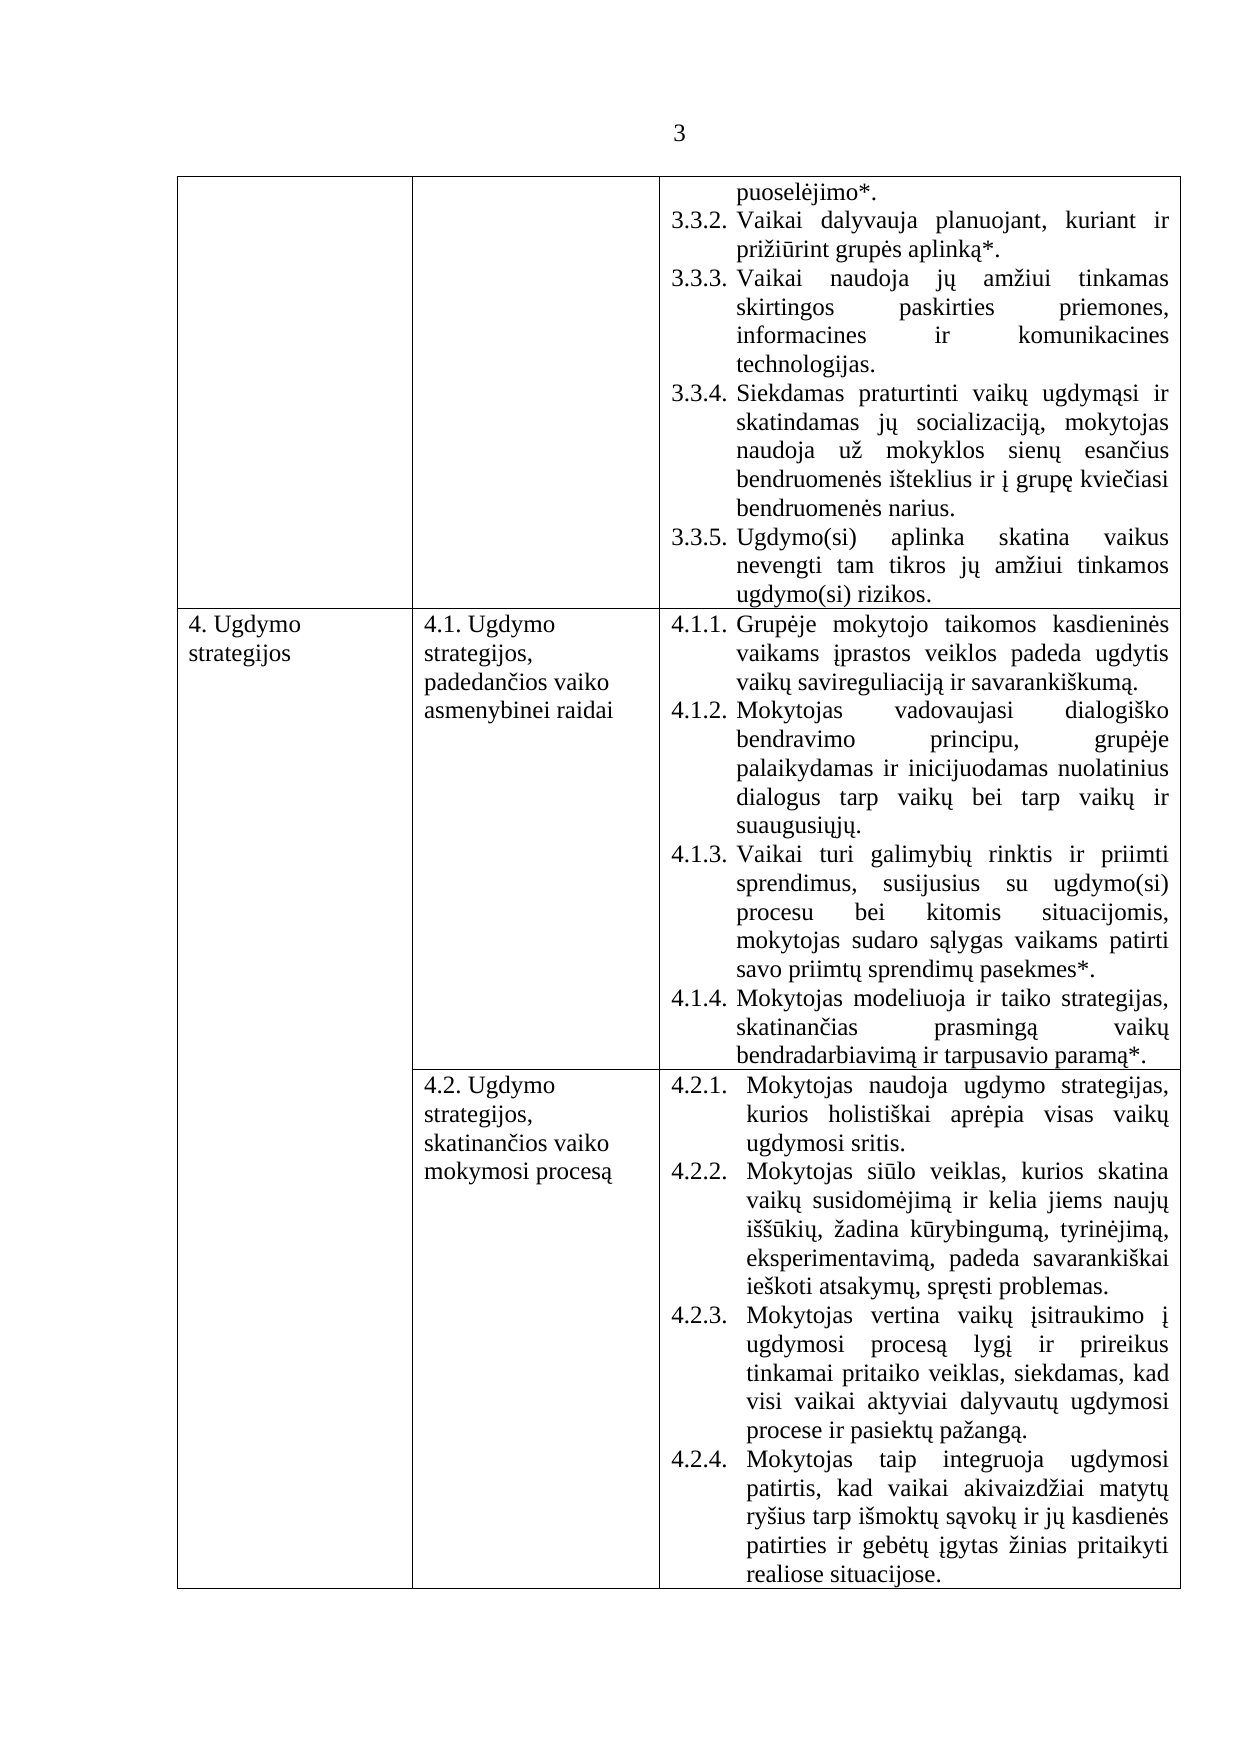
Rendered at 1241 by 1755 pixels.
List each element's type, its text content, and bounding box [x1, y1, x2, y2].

table_cell 4.1.1. Grupėje mokytojo taikomos kasdieninės vaikams įprastos veiklos padeda ugdytis vaikų savireguliaciją ir savarankiškumą. 4.1.2. Mokytojas vadovaujasi dialogiško bendravimo principu, grupėje palaikydamas ir inicijuodamas nuolatinius dialogus tarp vaikų bei tarp vaikų ir suaugusiųjų. 4.1.3. Vaikai turi galimybių rinktis ir priimti sprendimus, susijusius su ugdymo(si) procesu bei kitomis situacijomis, mokytojas sudaro sąlygas vaikams patirti savo priimtų sprendimų pasekmes*. 4.1.4. Mokytojas modeliuoja ir taiko strategijas, skatinančias prasmingą vaikų bendradarbiavimą ir tarpusavio paramą*. [660, 609, 1180, 1069]
table_cell 4. Ugdymo strategijos [178, 609, 412, 1588]
table_cell 4.2. Ugdymo strategijos, skatinančios vaiko mokymosi procesą [413, 1070, 659, 1588]
table_cell [178, 177, 412, 608]
table_cell 4.2.1. Mokytojas naudoja ugdymo strategijas, kurios holistiškai aprėpia visas vaikų ugdymosi sritis. 4.2.2. Mokytojas siūlo veiklas, kurios skatina vaikų susidomėjimą ir kelia jiems naujų iššūkių, žadina kūrybingumą, tyrinėjimą, eksperimentavimą, padeda savarankiškai ieškoti atsakymų, spręsti problemas. 4.2.3. Mokytojas vertina vaikų įsitraukimo į ugdymosi procesą lygį ir prireikus tinkamai pritaiko veiklas, siekdamas, kad visi vaikai aktyviai dalyvautų ugdymosi procese ir pasiektų pažangą. 4.2.4. Mokytojas taip integruoja ugdymosi patirtis, kad vaikai akivaizdžiai matytų ryšius tarp išmoktų sąvokų ir jų kasdienės patirties ir gebėtų įgytas žinias pritaikyti realiose situacijose. [660, 1070, 1180, 1588]
table_cell puoselėjimo*. 3.3.2. Vaikai dalyvauja planuojant, kuriant ir prižiūrint grupės aplinką*. 3.3.3. Vaikai naudoja jų amžiui tinkamas skirtingos paskirties priemones, informacines ir komunikacines technologijas. 3.3.4. Siekdamas praturtinti vaikų ugdymąsi ir skatindamas jų socializaciją, mokytojas naudoja už mokyklos sienų esančius bendruomenės išteklius ir į grupę kviečiasi bendruomenės narius. 3.3.5. Ugdymo(si) aplinka skatina vaikus nevengti tam tikros jų amžiui tinkamos ugdymo(si) rizikos. [660, 177, 1180, 608]
table_cell [413, 177, 659, 608]
table_cell 4.1. Ugdymo strategijos, padedančios vaiko asmenybinei raidai [413, 609, 659, 1069]
